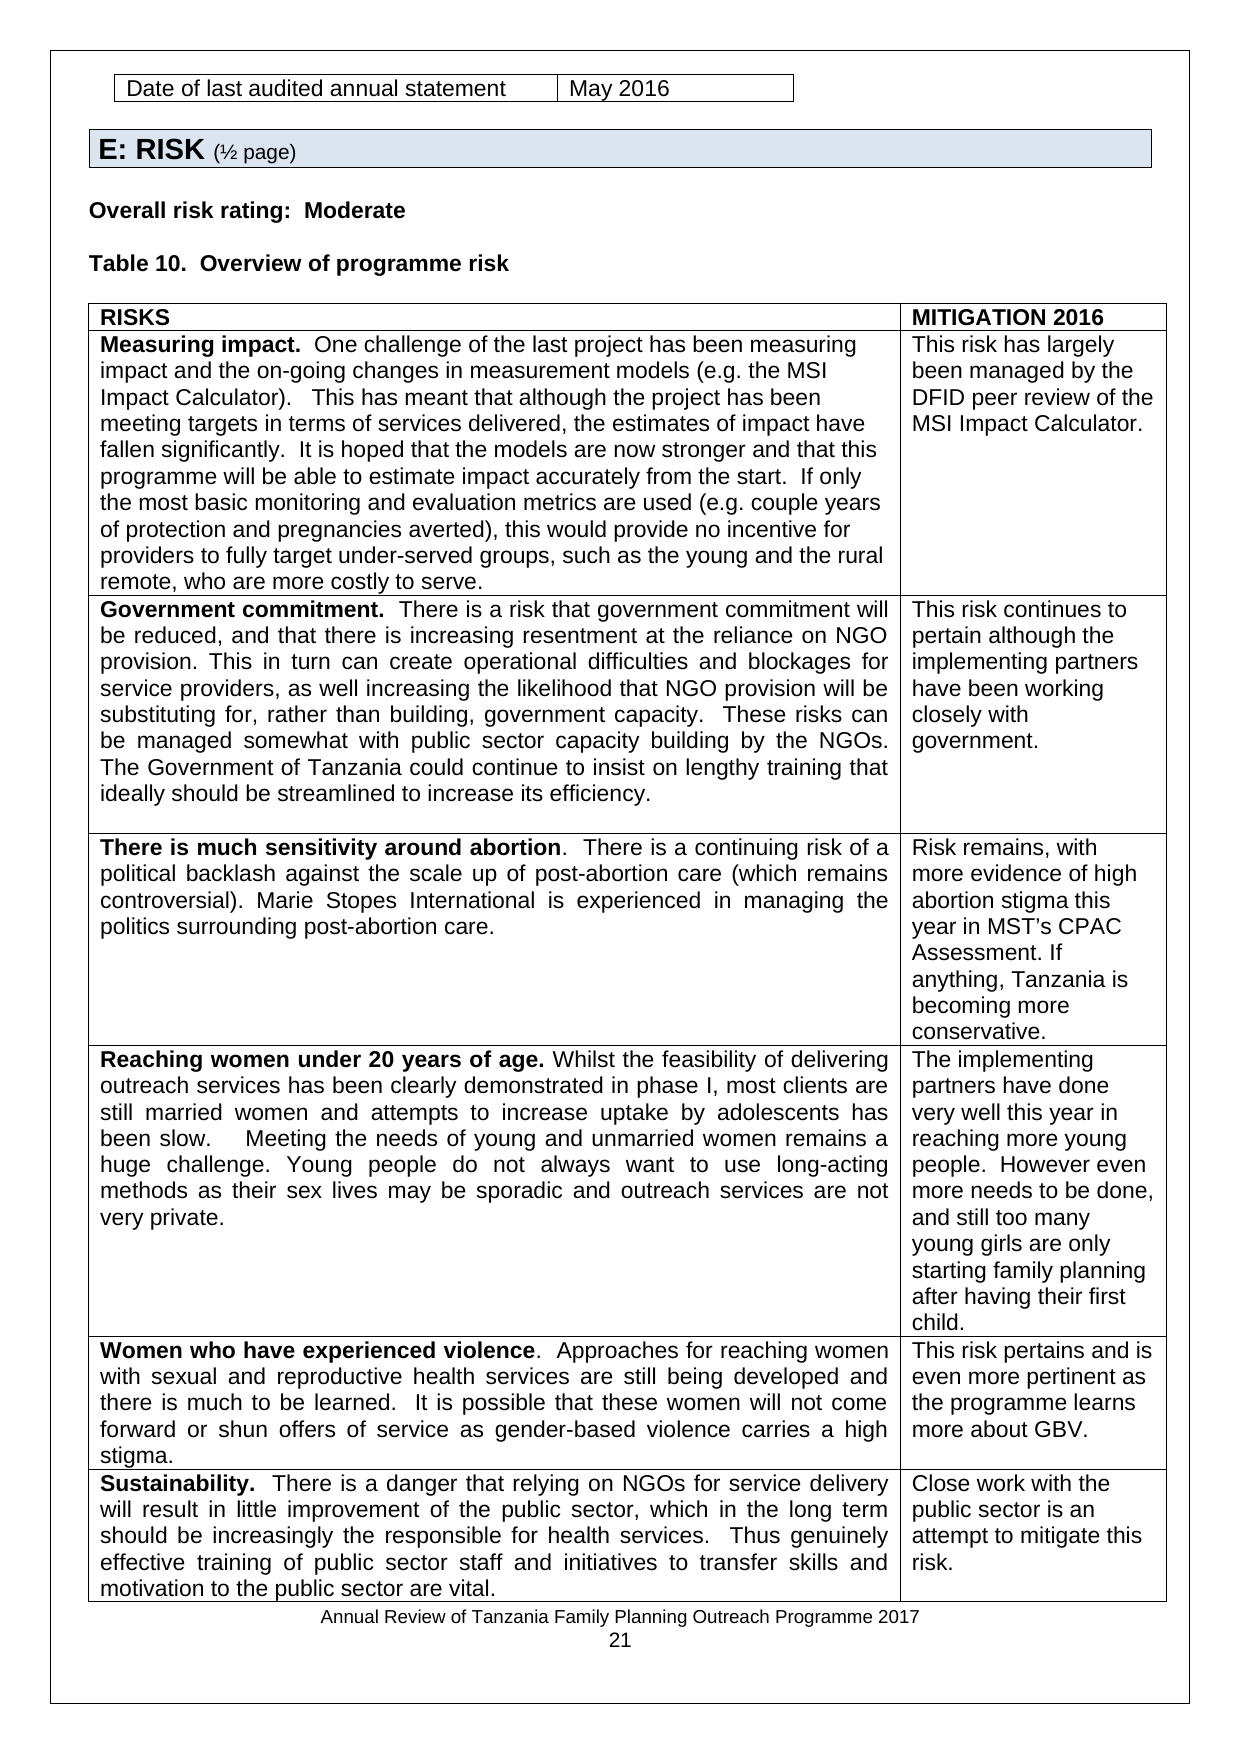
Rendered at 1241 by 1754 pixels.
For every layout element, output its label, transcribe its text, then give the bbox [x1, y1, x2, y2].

table_cell Sustainability. There is a danger that relying on NGOs for service delivery will result in little improvement of the public sector, which in the long term should be increasingly the responsible for health services. Thus genuinely effective training of public sector staff and initiatives to transfer skills and motivation to the public sector are vital. [89, 1470, 900, 1601]
table_cell May 2016 [558, 75, 793, 101]
table_cell Reaching women under 20 years of age. Whilst the feasibility of delivering outreach services has been clearly demonstrated in phase I, most clients are still married women and attempts to increase uptake by adolescents has been slow. Meeting the needs of young and unmarried women remains a huge challenge. Young people do not always want to use long-acting methods as their sex lives may be sporadic and outreach services are not very private. [89, 1046, 900, 1336]
text Table 10. Overview of programme risk [89, 250, 1152, 276]
table_cell Measuring impact. One challenge of the last project has been measuring impact and the on-going changes in measurement models (e.g. the MSI Impact Calculator). This has meant that although the project has been meeting targets in terms of services delivered, the estimates of impact have fallen significantly. It is hoped that the models are now stronger and that this programme will be able to estimate impact accurately from the start. If only the most basic monitoring and evaluation metrics are used (e.g. couple years of protection and pregnancies averted), this would provide no incentive for providers to fully target under-served groups, such as the young and the rural remote, who are more costly to serve. [89, 331, 900, 594]
table_header MITIGATION 2016 [901, 304, 1166, 330]
text E: RISK (½ page) [90, 130, 1151, 167]
table_cell Women who have experienced violence. Approaches for reaching women with sexual and reproductive health services are still being developed and there is much to be learned. It is possible that these women will not come forward or shun offers of service as gender-based violence carries a high stigma. [89, 1337, 900, 1468]
table_cell There is much sensitivity around abortion. There is a continuing risk of a political backlash against the scale up of post-abortion care (which remains controversial). Marie Stopes International is experienced in managing the politics surrounding post-abortion care. [89, 834, 900, 1045]
table_cell Government commitment. There is a risk that government commitment will be reduced, and that there is increasing resentment at the reliance on NGO provision. This in turn can create operational difficulties and blockages for service providers, as well increasing the likelihood that NGO provision will be substituting for, rather than building, government capacity. These risks can be managed somewhat with public sector capacity building by the NGOs. The Government of Tanzania could continue to insist on lengthy training that ideally should be streamlined to increase its efficiency. [89, 596, 900, 833]
table_cell This risk continues to pertain although the implementing partners have been working closely with government. [901, 596, 1166, 833]
table_cell This risk pertains and is even more pertinent as the programme learns more about GBV. [901, 1337, 1166, 1468]
text Overall risk rating: Moderate [89, 197, 1152, 223]
table_cell Risk remains, with more evidence of high abortion stigma this year in MST’s CPAC Assessment. If anything, Tanzania is becoming more conservative. [901, 834, 1166, 1045]
table_header RISKS [89, 304, 900, 330]
table_cell Close work with the public sector is an attempt to mitigate this risk. [901, 1470, 1166, 1601]
table_cell This risk has largely been managed by the DFID peer review of the MSI Impact Calculator. [901, 331, 1166, 594]
table_cell The implementing partners have done very well this year in reaching more young people. However even more needs to be done, and still too many young girls are only starting family planning after having their first child. [901, 1046, 1166, 1336]
table_cell Date of last audited annual statement [115, 75, 557, 101]
